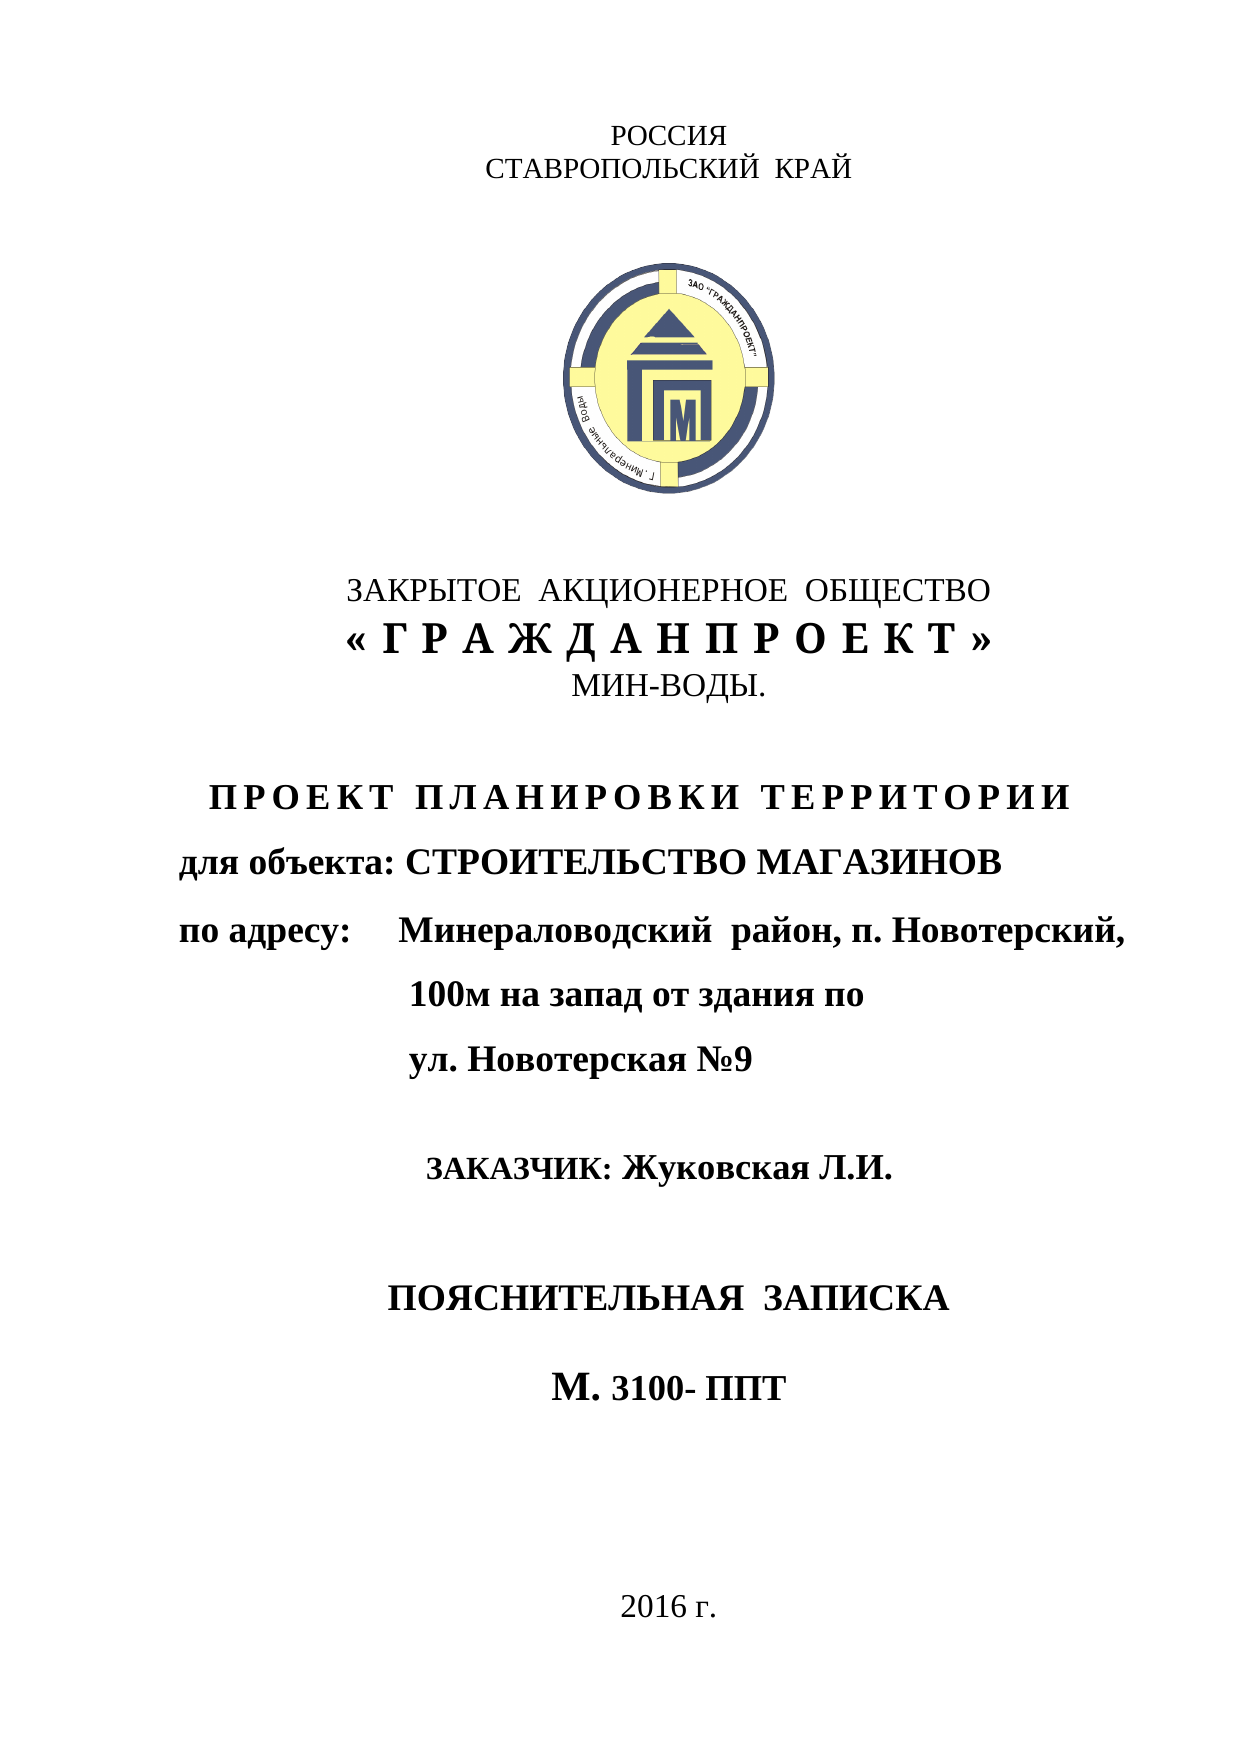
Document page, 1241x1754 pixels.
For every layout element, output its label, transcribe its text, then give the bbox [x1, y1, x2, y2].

text по адресу: Минераловодский район, п. Новотерский, 100м на запад от здания по ул. Новотерская №9 [179, 907, 1152, 1080]
text для объекта: СТРОИТЕЛЬСТВО МАГАЗИНОВ [179, 839, 1152, 882]
subtitle ПРОЕКТ ПЛАНИРОВКИ ТЕРРИТОРИИ [208, 780, 1152, 817]
text М. 3100- ППТ [177, 1361, 1160, 1409]
subtitle РОССИЯ [177, 118, 1160, 152]
subtitle ЗАКРЫТОЕ АКЦИОНЕРНОЕ ОБЩЕСТВО [177, 570, 1160, 609]
text ЗАКАЗЧИК: Жуковская Л.И. [158, 1148, 1160, 1187]
subtitle ПОЯСНИТЕЛЬНАЯ ЗАПИСКА [177, 1275, 1160, 1318]
text 2016 г. [177, 1586, 1160, 1625]
text «ГРАЖДАНПРОЕКТ» [177, 609, 1160, 665]
text МИН-ВОДЫ. [177, 665, 1160, 704]
text СТАВРОПОЛЬСКИЙ КРАЙ [177, 152, 1160, 185]
